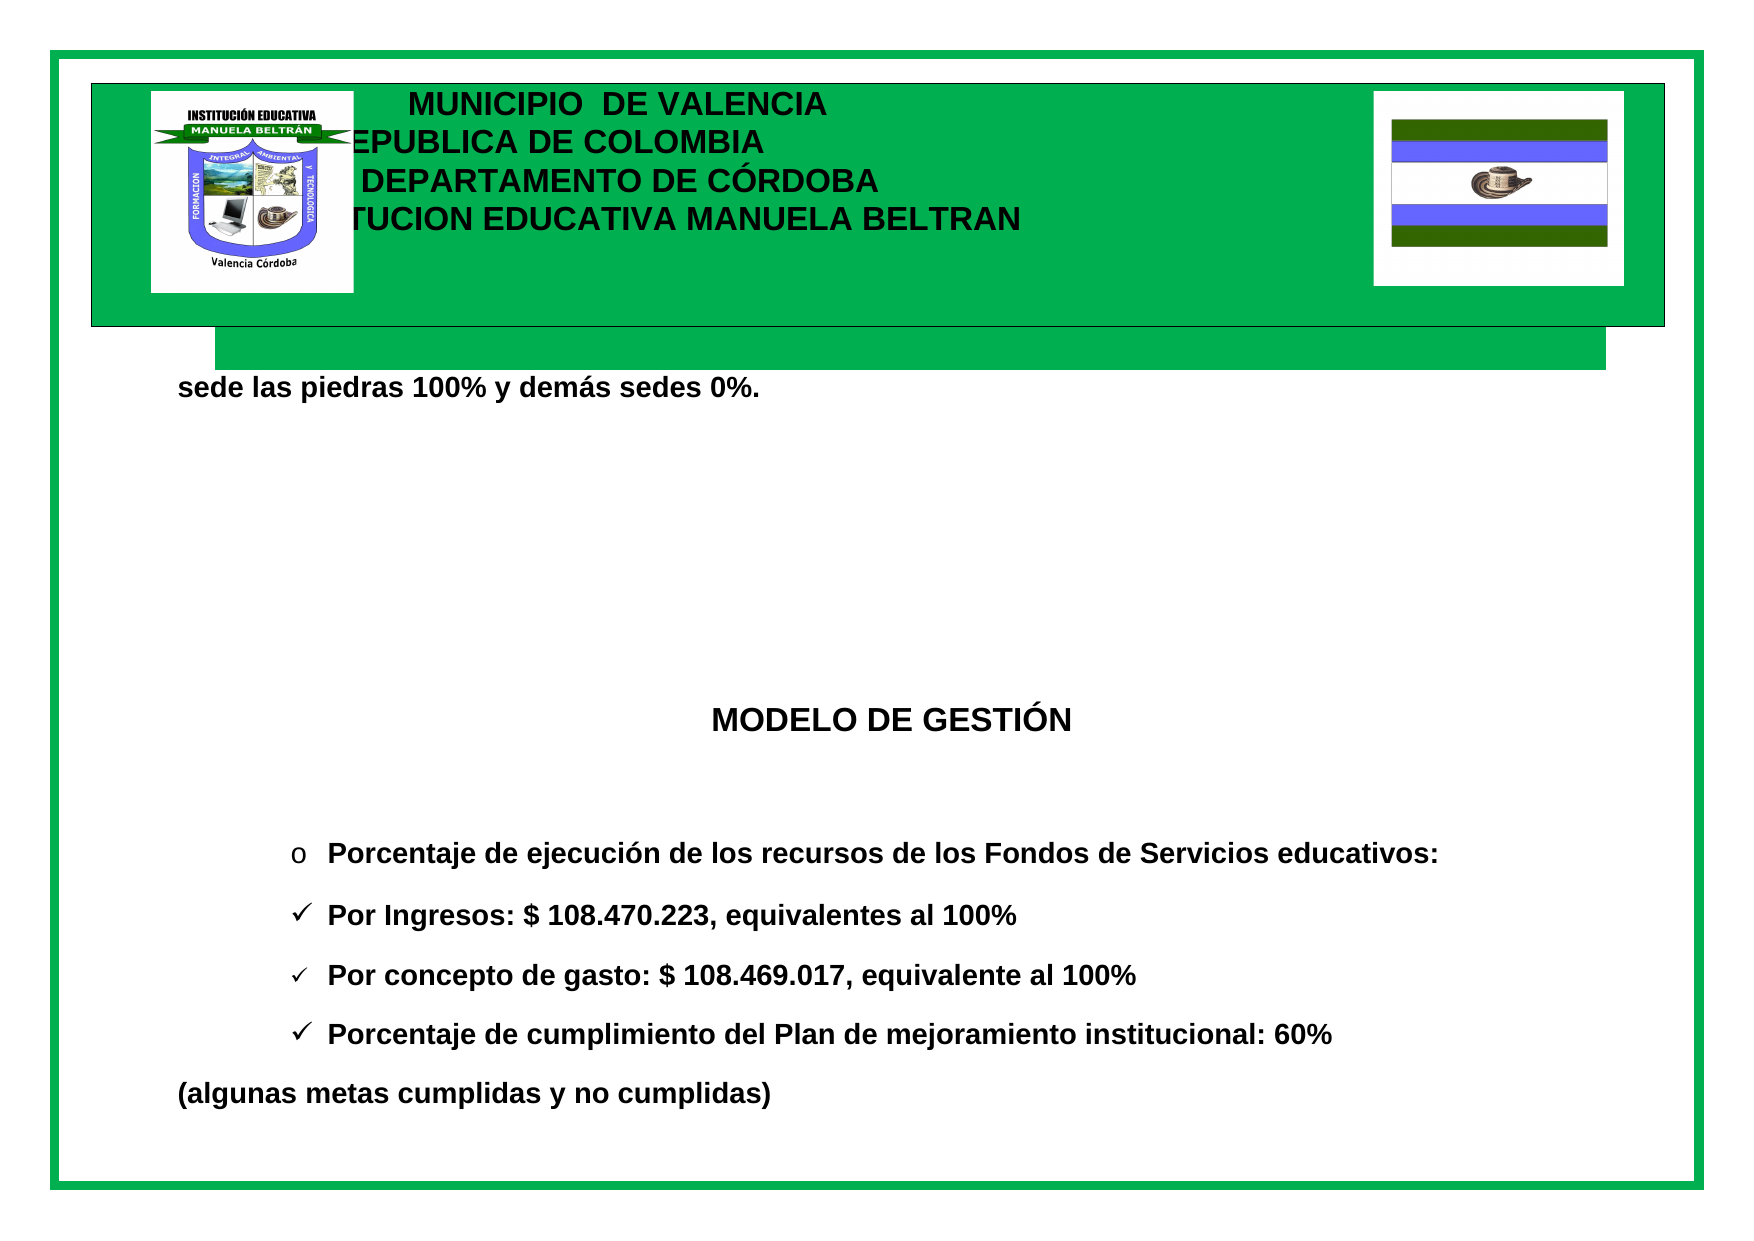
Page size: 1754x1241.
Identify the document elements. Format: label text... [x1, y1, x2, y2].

text (algunas metas cumplidas y no cumplidas) [177, 1077, 1606, 1110]
text sede las piedras 100% y demás sedes 0%. [177, 370, 1606, 404]
list Porcentaje de cumplimiento del Plan de mejoramiento institucional: 60% [290, 1017, 1606, 1051]
text MODELO DE GESTIÓN [177, 700, 1606, 739]
list Porcentaje de ejecución de los recursos de los Fondos de Servicios educativos: [290, 836, 1606, 872]
list Por Ingresos: $ 108.470.223, equivalentes al 100% [290, 898, 1606, 932]
list Por concepto de gasto: $ 108.469.017, equivalente al 100% [290, 958, 1606, 991]
